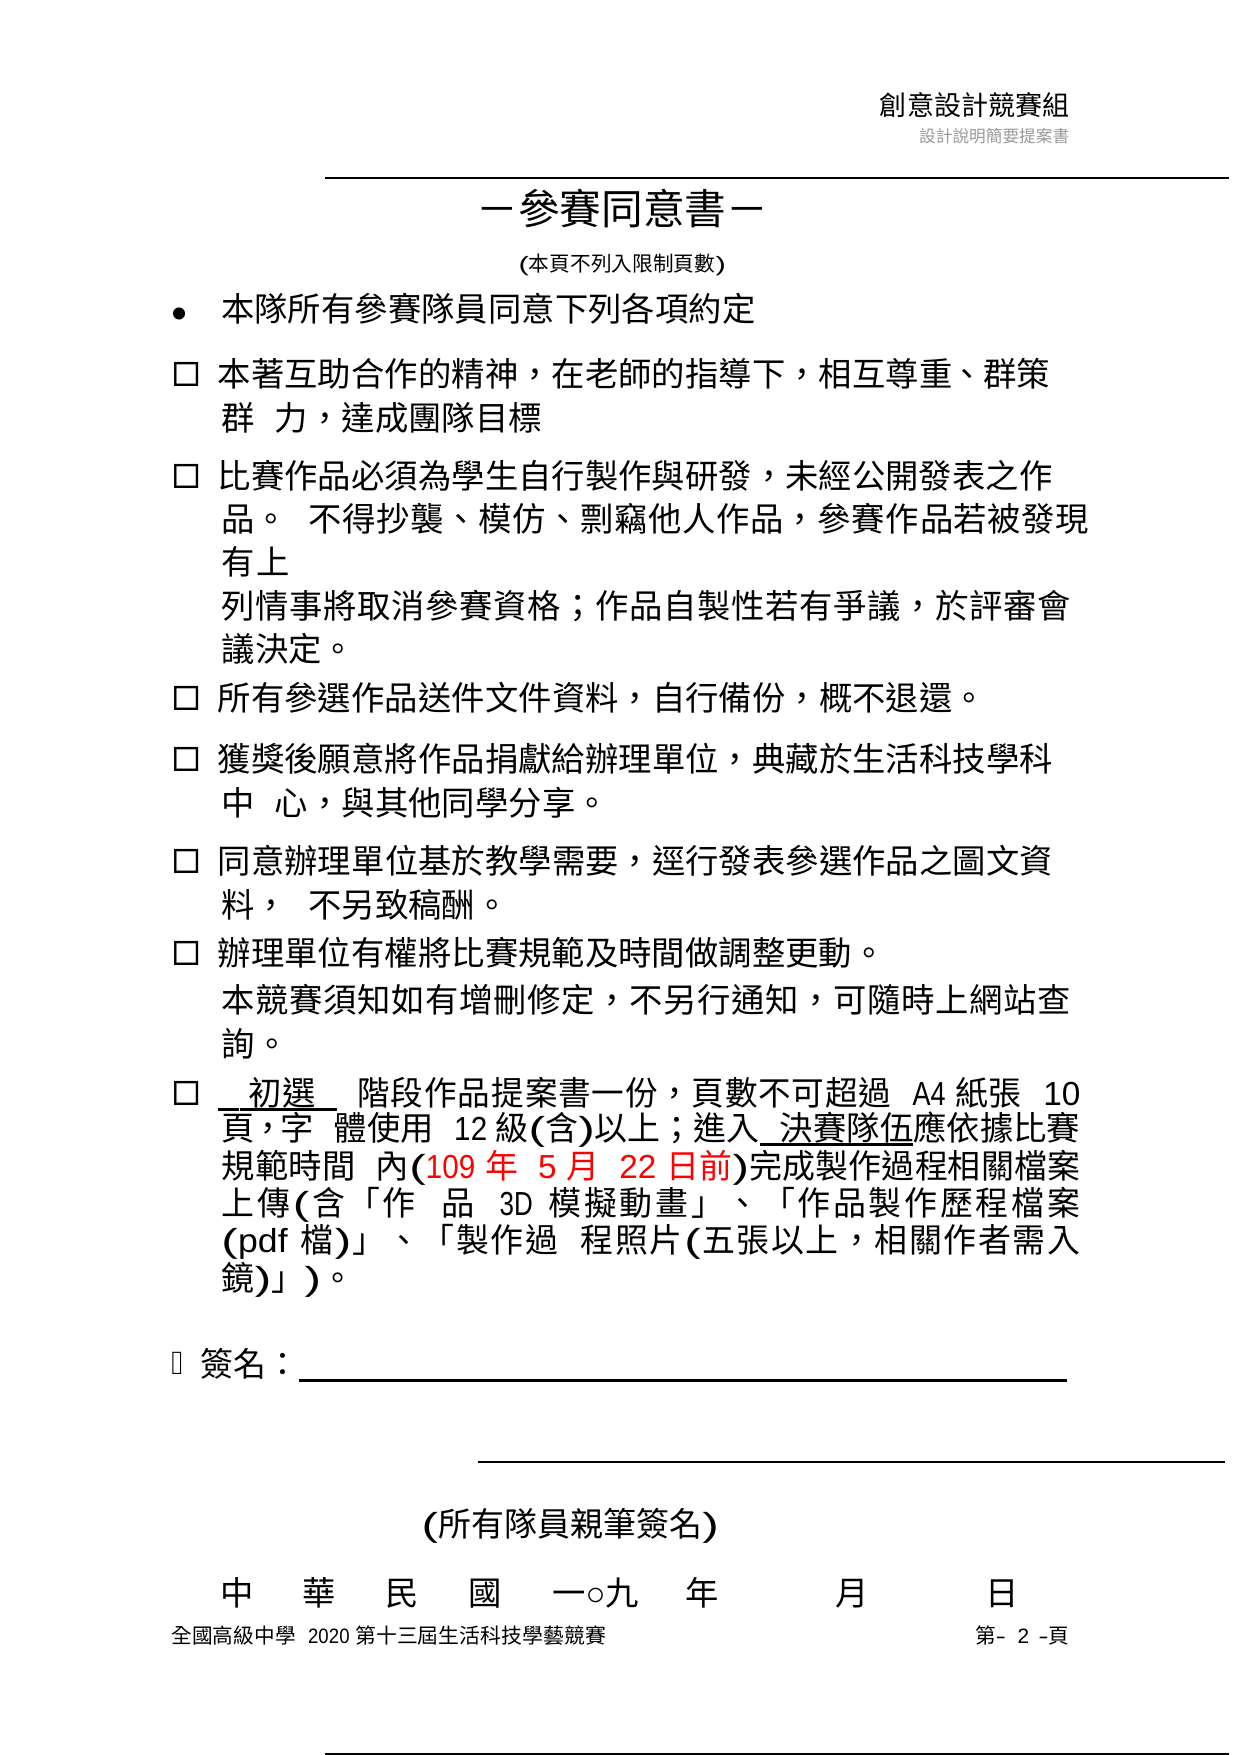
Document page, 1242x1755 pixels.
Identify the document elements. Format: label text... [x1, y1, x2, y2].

text 列情事將取消參賽資格；作品自製性若有爭議，於評審會 議決定。 [221, 584, 1080, 670]
text 中 華 民 國 一○九 年 月 日 [220, 1569, 1117, 1615]
text －參賽同意書－ [469, 179, 775, 232]
text  比賽作品必須為學生自行製作與研發，未經公開發表之作品。 不得抄襲、模仿、剽竊他人作品，參賽作品若被發現有上 [171, 453, 1114, 583]
text  簽名： [171, 1329, 1117, 1381]
text [469, 173, 775, 177]
text  同意辦理單位基於教學需要，逕行發表參選作品之圖文資料， 不另致稿酬。 [171, 839, 1113, 926]
text  獲獎後願意將作品捐獻給辦理單位，典藏於生活科技學科中 心，與其他同學分享。 [171, 737, 1080, 824]
text 詢。 [221, 1018, 1117, 1062]
text (所有隊員親筆簽名) [421, 1503, 1117, 1543]
text (本頁不列入限制頁數) [512, 249, 732, 277]
text 本競賽須知如有增刪修定，不另行通知，可隨時上網站查 [221, 976, 1117, 1018]
text  辦理單位有權將比賽規範及時間做調整更動。 [171, 930, 1117, 976]
text  所有參選作品送件文件資料，自行備份，概不退還。 [171, 675, 1117, 721]
text  本著互助合作的精神，在老師的指導下，相互尊重、群策群 力，達成團隊目標 [171, 352, 1081, 439]
text  初選 階段作品提案書一份，頁數不可超過 A4 紙張 10 頁，字 體使用 12 級(含)以上；進入 決賽隊伍應依據比賽規範時間 內(109 年 5 月 22 日前)完成製作過程相關檔案上傳(含「作 品 3D 模擬動畫」、「作品製作歷程檔案(pdf 檔)」、「製作過 程照片(五張以上，相關作者需入鏡)」)。 [171, 1076, 1081, 1300]
text  本隊所有參賽隊員同意下列各項約定 [171, 286, 1117, 331]
